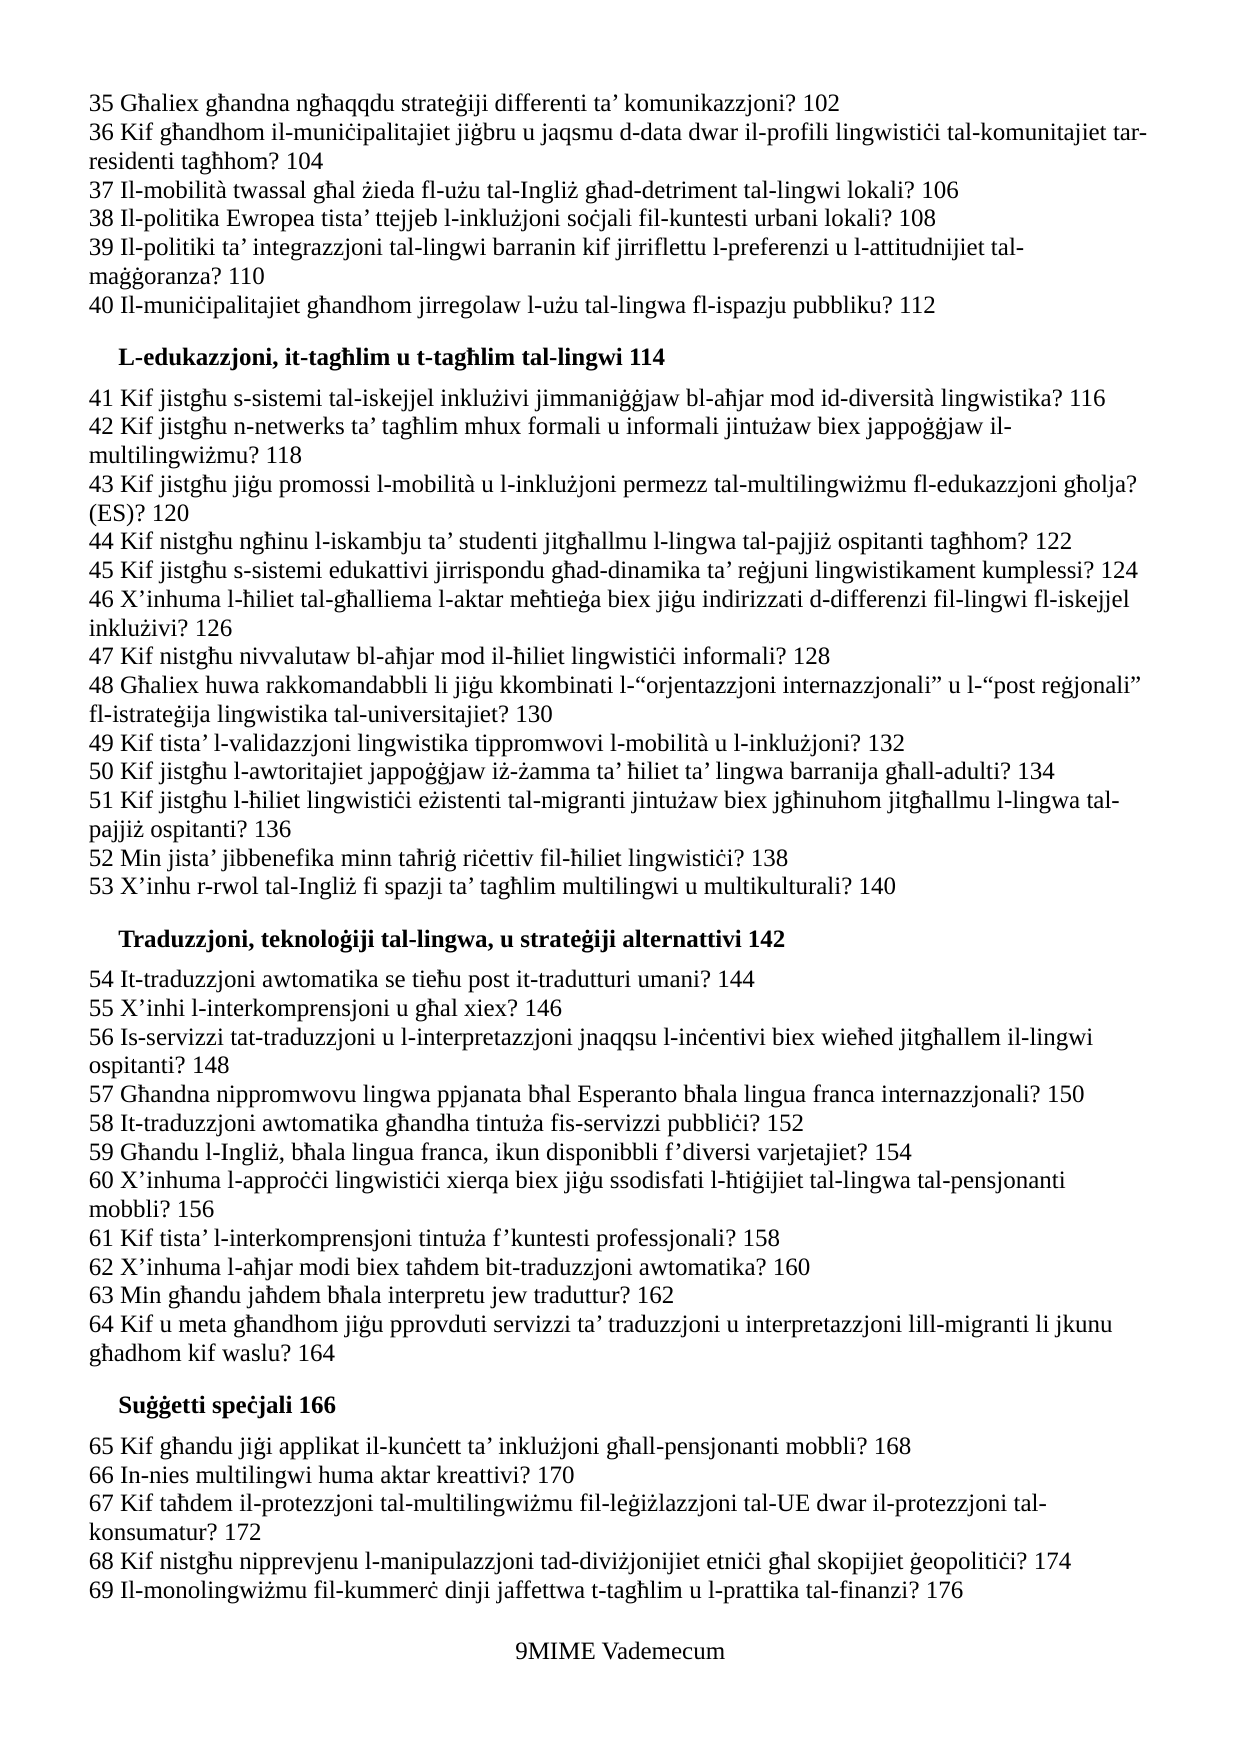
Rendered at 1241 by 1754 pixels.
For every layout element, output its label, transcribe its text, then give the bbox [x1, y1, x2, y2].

text 52 Min jista’ jibbenefika minn taħriġ riċettiv fil-ħiliet lingwistiċi? 138 [88, 843, 1152, 871]
text 59 Għandu l-Ingliż, bħala lingua franca, ikun disponibbli f’diversi varjetajiet? 154 [88, 1137, 1152, 1166]
text 41 Kif jistgħu s-sistemi tal-iskejjel inklużivi jimmaniġġjaw bl-aħjar mod id-diversità lingwistika? 116 [88, 383, 1152, 411]
text 39 Il-politiki ta’ integrazzjoni tal-lingwi barranin kif jirriflettu l-preferenzi u l-attitudnijiet tal-maġġoranza? 110 [88, 232, 1152, 290]
text 67 Kif taħdem il-protezzjoni tal-multilingwiżmu fil-leġiżlazzjoni tal-UE dwar il-protezzjoni tal-konsumatur? 172 [88, 1488, 1152, 1546]
text 49 Kif tista’ l-validazzjoni lingwistika tippromwovi l-mobilità u l-inklużjoni? 132 [88, 728, 1152, 756]
text L-edukazzjoni, it-tagħlim u t-tagħlim tal-lingwi 114 [118, 342, 1152, 371]
text 63 Min għandu jaħdem bħala interpretu jew traduttur? 162 [88, 1281, 1152, 1309]
text 47 Kif nistgħu nivvalutaw bl-aħjar mod il-ħiliet lingwistiċi informali? 128 [88, 641, 1152, 670]
text 68 Kif nistgħu nipprevjenu l-manipulazzjoni tad-diviżjonijiet etniċi għal skopijiet ġeopolitiċi? 174 [88, 1546, 1152, 1575]
text 35 Għaliex għandna ngħaqqdu strateġiji differenti ta’ komunikazzjoni? 102 [88, 88, 1152, 117]
text 69 Il-monolingwiżmu fil-kummerċ dinji jaffettwa t-tagħlim u l-prattika tal-finanzi? 176 [88, 1575, 1152, 1603]
text 54 It-traduzzjoni awtomatika se tieħu post it-tradutturi umani? 144 [88, 964, 1152, 993]
text 53 X’inhu r-rwol tal-Ingliż fi spazji ta’ tagħlim multilingwi u multikulturali? 140 [88, 871, 1152, 900]
text 40 Il-muniċipalitajiet għandhom jirregolaw l-użu tal-lingwa fl-ispazju pubbliku? 112 [88, 290, 1152, 318]
text 43 Kif jistgħu jiġu promossi l-mobilità u l-inklużjoni permezz tal-multilingwiżmu fl-edukazzjoni għolja? (ES)? 120 [88, 469, 1152, 526]
text 55 X’inhi l-interkomprensjoni u għal xiex? 146 [88, 993, 1152, 1022]
text 60 X’inhuma l-approċċi lingwistiċi xierqa biex jiġu ssodisfati l-ħtiġijiet tal-lingwa tal-pensjonanti mobbli? 156 [88, 1166, 1152, 1223]
text 42 Kif jistgħu n-netwerks ta’ tagħlim mhux formali u informali jintużaw biex jappoġġjaw il-multilingwiżmu? 118 [88, 411, 1152, 469]
text 46 X’inhuma l-ħiliet tal-għalliema l-aktar meħtieġa biex jiġu indirizzati d-differenzi fil-lingwi fl-iskejjel inklużivi? 126 [88, 584, 1152, 641]
text 58 It-traduzzjoni awtomatika għandha tintuża fis-servizzi pubbliċi? 152 [88, 1108, 1152, 1137]
text 48 Għaliex huwa rakkomandabbli li jiġu kkombinati l-“orjentazzjoni internazzjonali” u l-“post reġjonali” fl-istrateġija lingwistika tal-universitajiet? 130 [88, 670, 1152, 728]
text 36 Kif għandhom il-muniċipalitajiet jiġbru u jaqsmu d-data dwar il-profili lingwistiċi tal-komunitajiet tar-residenti tagħhom? 104 [88, 117, 1152, 175]
text 37 Il-mobilità twassal għal żieda fl-użu tal-Ingliż għad-detriment tal-lingwi lokali? 106 [88, 175, 1152, 203]
text 56 Is-servizzi tat-traduzzjoni u l-interpretazzjoni jnaqqsu l-inċentivi biex wieħed jitgħallem il-lingwi ospitanti? 148 [88, 1022, 1152, 1079]
text 62 X’inhuma l-aħjar modi biex taħdem bit-traduzzjoni awtomatika? 160 [88, 1252, 1152, 1281]
text 44 Kif nistgħu ngħinu l-iskambju ta’ studenti jitgħallmu l-lingwa tal-pajjiż ospitanti tagħhom? 122 [88, 526, 1152, 555]
text 38 Il-politika Ewropea tista’ ttejjeb l-inklużjoni soċjali fil-kuntesti urbani lokali? 108 [88, 203, 1152, 232]
text 51 Kif jistgħu l-ħiliet lingwistiċi eżistenti tal-migranti jintużaw biex jgħinuhom jitgħallmu l-lingwa tal-pajjiż ospitanti? 136 [88, 785, 1152, 843]
text 65 Kif għandu jiġi applikat il-kunċett ta’ inklużjoni għall-pensjonanti mobbli? 168 [88, 1431, 1152, 1460]
text 66 In-nies multilingwi huma aktar kreattivi? 170 [88, 1460, 1152, 1488]
text 61 Kif tista’ l-interkomprensjoni tintuża f’kuntesti professjonali? 158 [88, 1223, 1152, 1252]
text 57 Għandna nippromwovu lingwa ppjanata bħal Esperanto bħala lingua franca internazzjonali? 150 [88, 1079, 1152, 1108]
text Suġġetti speċjali 166 [118, 1391, 1152, 1419]
text 50 Kif jistgħu l-awtoritajiet jappoġġjaw iż-żamma ta’ ħiliet ta’ lingwa barranija għall-adulti? 134 [88, 756, 1152, 785]
text Traduzzjoni, teknoloġiji tal-lingwa, u strateġiji alternattivi 142 [118, 924, 1152, 953]
text 64 Kif u meta għandhom jiġu pprovduti servizzi ta’ traduzzjoni u interpretazzjoni lill-migranti li jkunu għadhom kif waslu? 164 [88, 1309, 1152, 1367]
text 45 Kif jistgħu s-sistemi edukattivi jirrispondu għad-dinamika ta’ reġjuni lingwistikament kumplessi? 124 [88, 555, 1152, 584]
